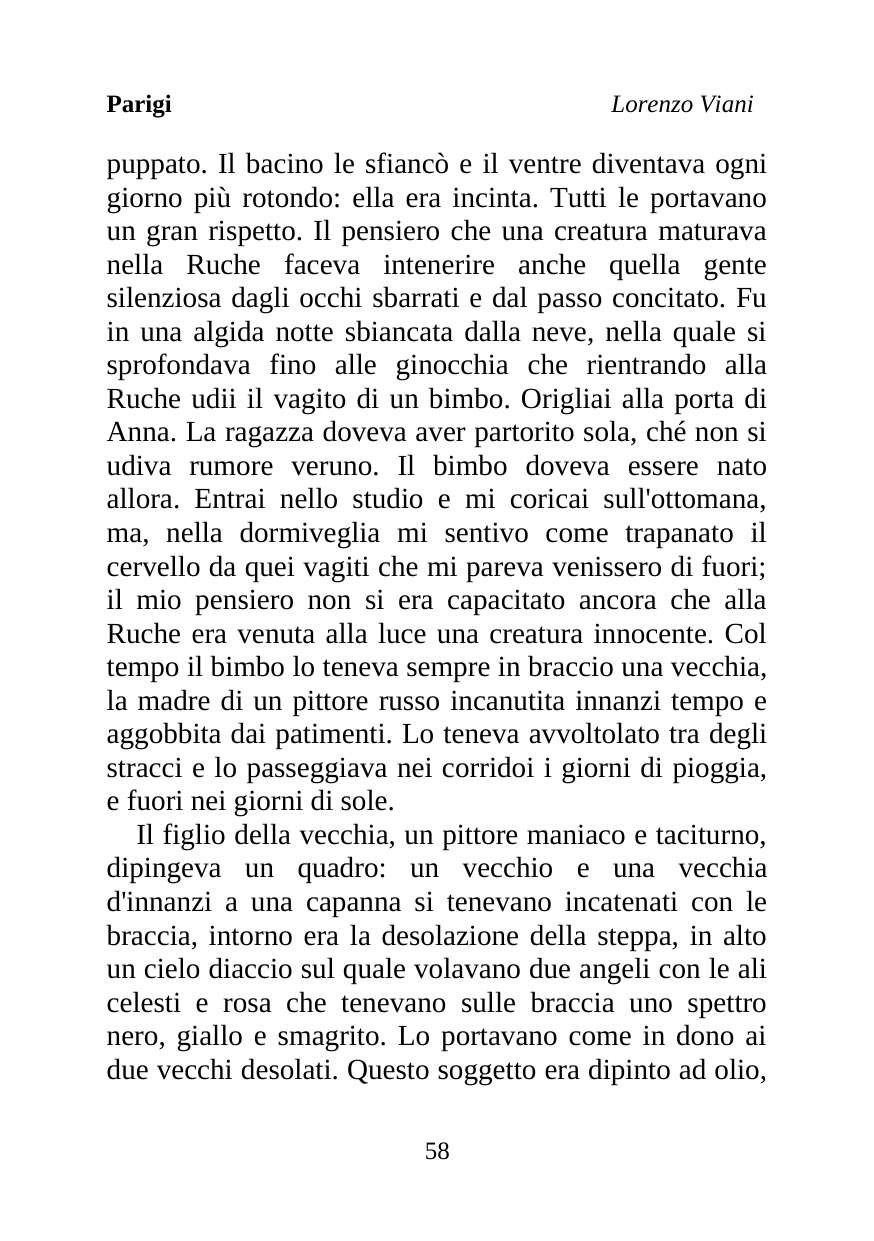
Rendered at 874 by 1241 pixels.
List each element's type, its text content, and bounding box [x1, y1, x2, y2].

text Il figlio della vecchia, un pittore maniaco e taciturno, dipingeva un quadro: un vecchio e una vecchia d'innanzi a una capanna si tenevano incatenati con le braccia, intorno era la desolazione della steppa, in alto un cielo diaccio sul quale volavano due angeli con le ali celesti e rosa che tenevano sulle braccia uno spettro nero, giallo e smagrito. Lo portavano come in dono ai due vecchi desolati. Questo soggetto era dipinto ad olio, [106, 817, 768, 1085]
text puppato. Il bacino le sfiancò e il ventre diventava ogni giorno più rotondo: ella era incinta. Tutti le portavano un gran rispetto. Il pensiero che una creatura maturava nella Ruche faceva intenerire anche quella gente silenziosa dagli occhi sbarrati e dal passo concitato. Fu in una algida notte sbiancata dalla neve, nella quale si sprofondava fino alle ginocchia che rientrando alla Ruche udii il vagito di un bimbo. Origliai alla porta di Anna. La ragazza doveva aver partorito sola, ché non si udiva rumore veruno. Il bimbo doveva essere nato allora. Entrai nello studio e mi coricai sull'ottomana, ma, nella dormiveglia mi sentivo come trapanato il cervello da quei vagiti che mi pareva venissero di fuori; il mio pensiero non si era capacitato ancora che alla Ruche era venuta alla luce una creatura innocente. Col tempo il bimbo lo teneva sempre in braccio una vecchia, la madre di un pittore russo incanutita innanzi tempo e aggobbita dai patimenti. Lo teneva avvoltolato tra degli stracci e lo passeggiava nei corridoi i giorni di pioggia, e fuori nei giorni di sole. [106, 146, 768, 817]
